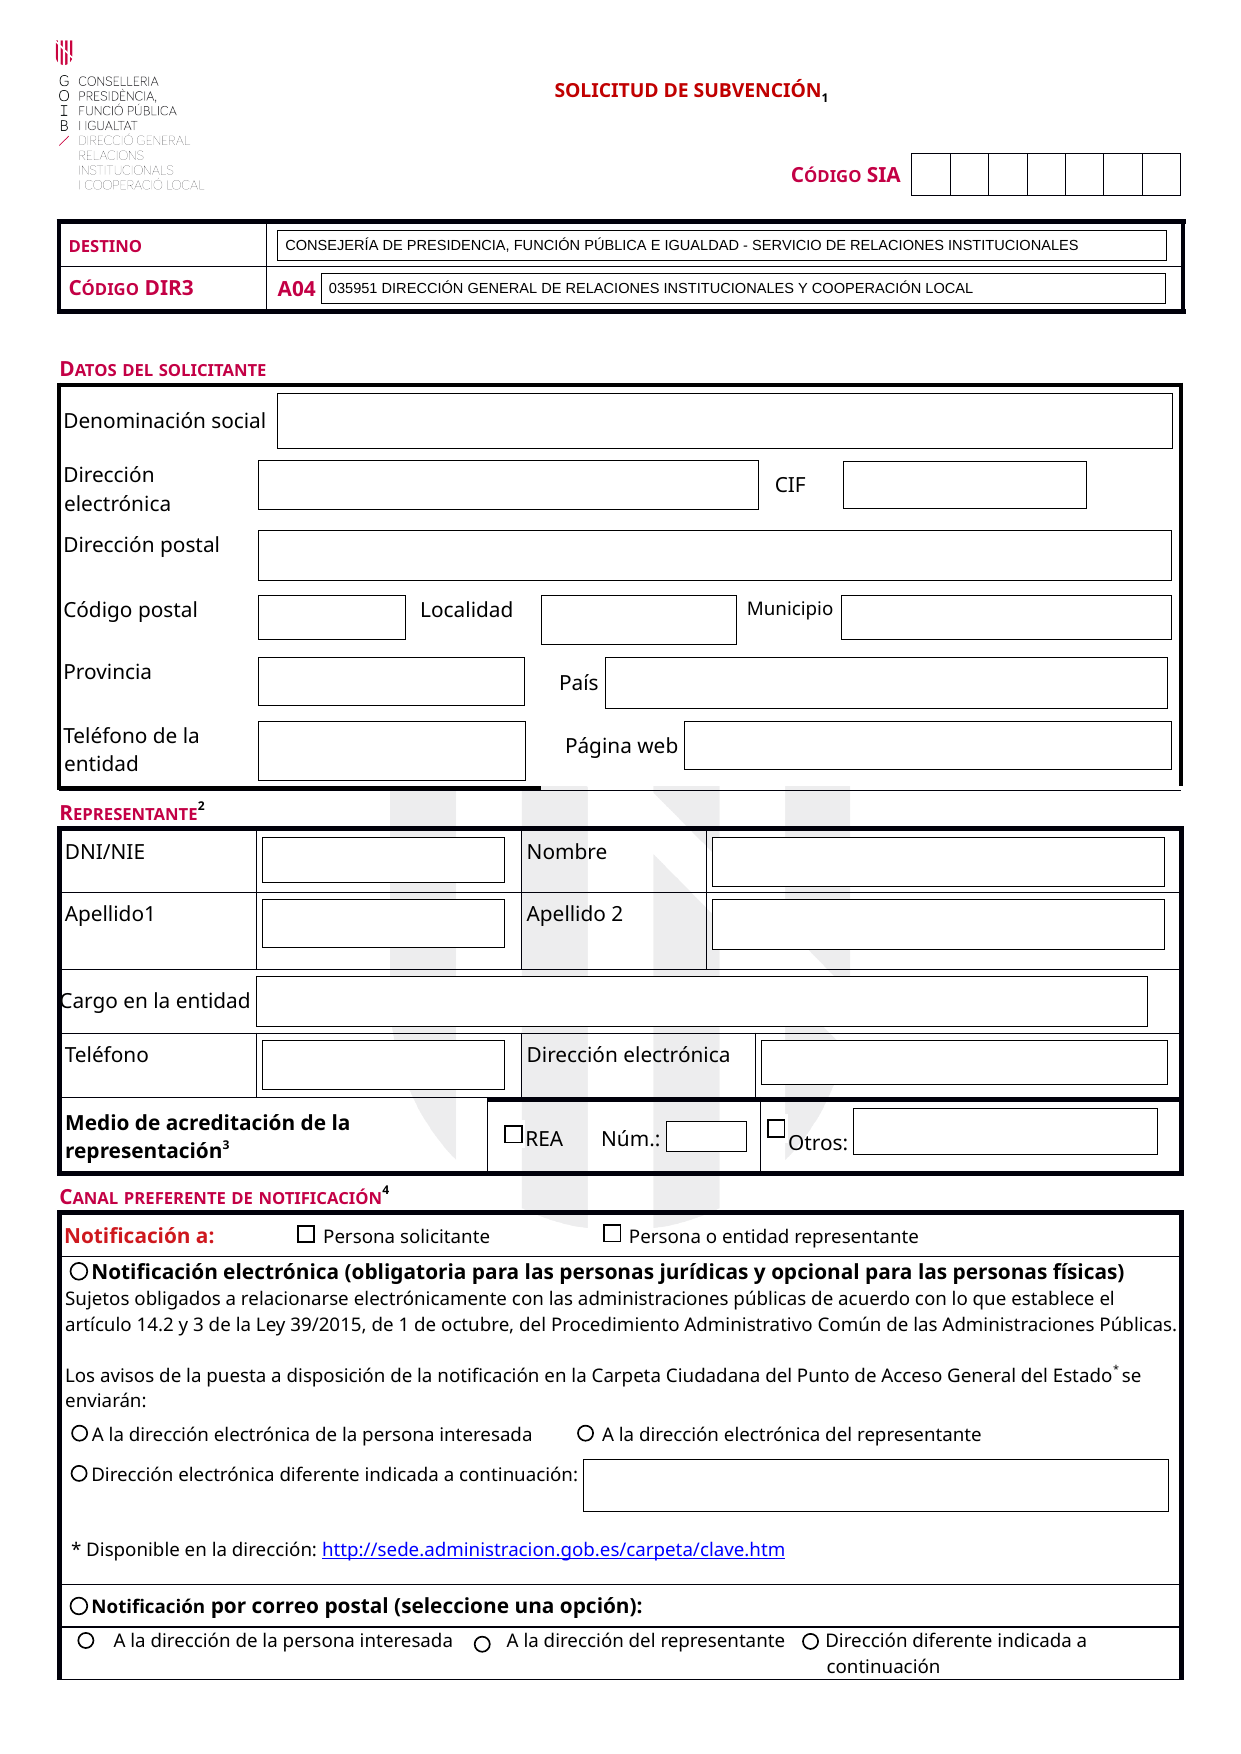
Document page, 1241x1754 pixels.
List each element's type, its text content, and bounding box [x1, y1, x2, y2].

table_cell Notificación por correo postal (seleccione una opción): [62, 1585, 1179, 1626]
table_header Canal preferente de notificación4 [59, 1176, 1181, 1210]
table_cell Apellido 2 [522, 893, 706, 968]
table_cell Teléfono [62, 1034, 256, 1097]
table_cell CIF [258, 454, 1179, 524]
table_cell REA Núm.: [488, 1102, 760, 1171]
table_cell [541, 589, 717, 595]
table_cell Cargo en la entidad [62, 970, 1179, 1033]
table_cell [756, 1034, 1179, 1097]
table_cell [258, 589, 402, 595]
table_cell [707, 831, 1179, 892]
table_cell Medio de acreditación de la representación3 [62, 1098, 487, 1171]
table_header Datos del solicitante [59, 354, 1181, 383]
table_cell [257, 831, 521, 892]
table_cell Dirección electrónica [522, 1034, 755, 1097]
table_cell A la dirección de la persona interesada A la dirección del representante Dirección diferente indicada a continuación [62, 1628, 1179, 1678]
table_cell [258, 715, 541, 786]
table_cell Dirección electrónica [61, 454, 258, 524]
table_cell Código SIA [213, 153, 911, 195]
table_cell [257, 893, 521, 968]
table_cell [1028, 154, 1065, 195]
table_cell Nombre [522, 831, 706, 892]
table_cell Notificación electrónica (obligatoria para las personas jurídicas y opcional para las personas físicas) Sujetos obligados a relacionarse electrónicamente con las administraciones públicas de acuerdo con lo que establece el artículo 14.2 y 3 de la Ley 39/2015, de 1 de octubre, del Procedimiento Administrativo Común de las Administraciones Públicas. Los avisos de la puesta a disposición de la notificación en la Carpeta Ciudadana del Punto de Acceso General del Estado* se enviarán: A la dirección electrónica de la persona interesada A la dirección electrónica del representante Dirección electrónica diferente indicada a continuación: * Disponible en la dirección: http://sede.administracion.gob.es/carpeta/clave.htm [62, 1257, 1179, 1584]
table_cell [1104, 154, 1142, 195]
table_cell [707, 893, 1179, 968]
table_cell Teléfono de la entidad [61, 715, 258, 786]
table_cell [912, 154, 950, 195]
table_cell [989, 154, 1027, 195]
table_cell DNI/NIE [62, 831, 256, 892]
table_cell [258, 640, 402, 651]
table_cell Apellido1 [62, 893, 256, 968]
table_cell Notificación a: Persona solicitante Persona o entidad representante [62, 1215, 1179, 1256]
table_header Denominación social [61, 387, 1179, 454]
table_cell [258, 524, 1179, 589]
table_header Representante2 [59, 791, 1181, 826]
table_cell [1066, 154, 1103, 195]
table_cell Provincia [61, 651, 258, 715]
table_cell Código postal [61, 589, 258, 651]
table_cell Otros: [761, 1102, 1179, 1171]
table_cell [841, 589, 1179, 651]
table_cell Municipio [717, 589, 841, 651]
table_header [267, 224, 1181, 266]
table_cell [541, 645, 717, 651]
table_cell [1143, 154, 1180, 195]
table_cell [258, 651, 541, 715]
table_cell A04 [267, 267, 1181, 309]
picture [46, 32, 213, 198]
table_cell [951, 154, 988, 195]
table_header SOLICITUD DE SUBVENCIÓN1 [47, 31, 1181, 153]
table_cell Localidad [402, 589, 541, 651]
table_cell País [541, 651, 1179, 715]
table_cell Página web [541, 715, 1179, 786]
table_header destino [61, 224, 266, 266]
table_header [541, 786, 1181, 790]
table_cell [257, 1034, 521, 1097]
table_cell Código DIR3 [61, 267, 266, 309]
table_cell Dirección postal [61, 524, 258, 589]
